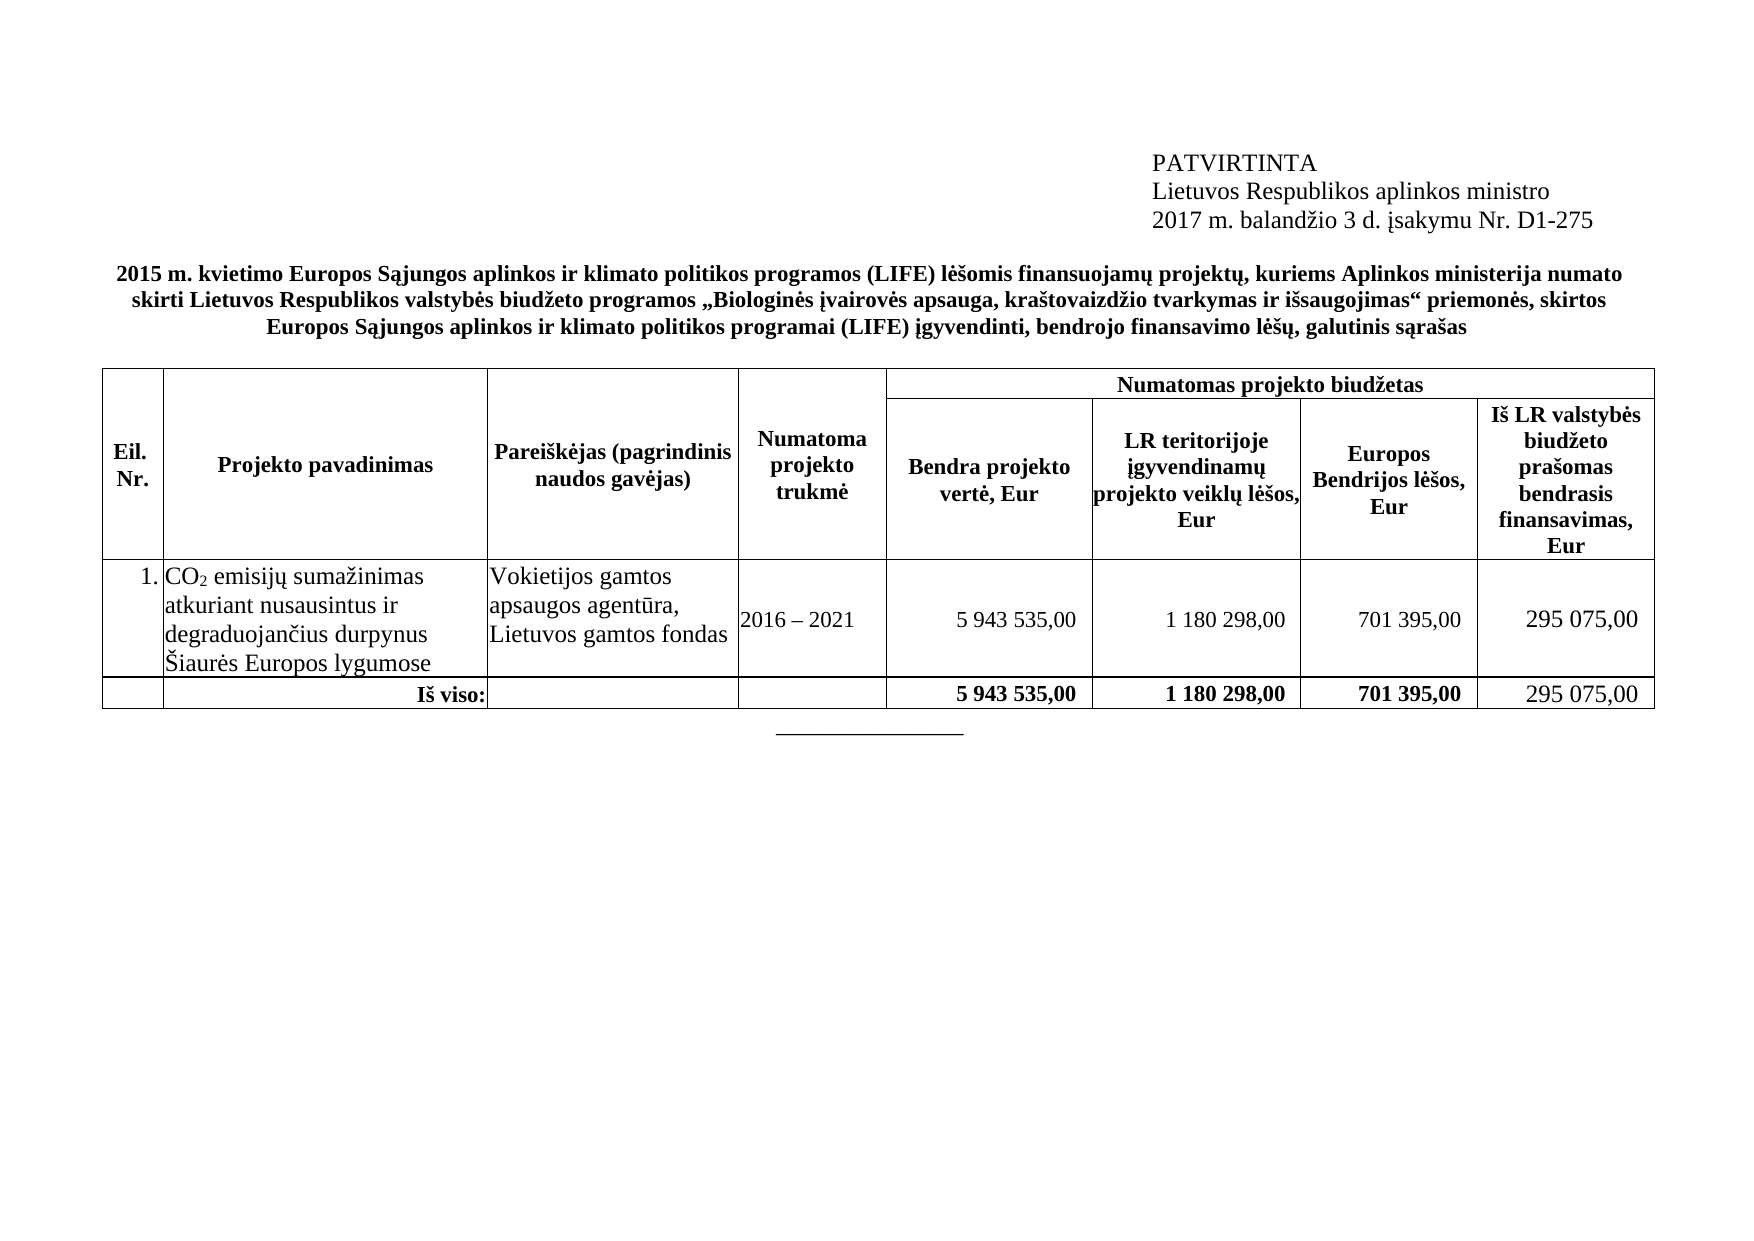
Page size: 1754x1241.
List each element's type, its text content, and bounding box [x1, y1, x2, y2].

table_cell 295 075,00 [1478, 678, 1654, 708]
table_header Projekto pavadinimas [164, 369, 487, 559]
table_cell 701 395,00 [1301, 678, 1477, 708]
table_cell [103, 678, 163, 708]
text Lietuvos Respublikos aplinkos ministro [1152, 176, 1639, 205]
table_cell 701 395,00 [1301, 560, 1477, 676]
text _______________ [103, 709, 1636, 738]
table_cell [739, 678, 886, 708]
table_cell 1 180 298,00 [1093, 678, 1300, 708]
table_cell 1 180 298,00 [1093, 560, 1300, 676]
table_cell 2016 – 2021 [739, 560, 886, 676]
text 2015 m. kvietimo Europos Sąjungos aplinkos ir klimato politikos programos (LIFE) lėšomis finansuojamų projektų, kuriems Aplinkos ministerija numato skirti Lietuvos Respublikos valstybės biudžeto programos „Biologinės įvairovės apsauga, kraštovaizdžio tvarkymas ir išsaugojimas“ priemonės, skirtos Europos Sąjungos aplinkos ir klimato politikos programai (LIFE) įgyvendinti, bendrojo finansavimo lėšų, galutinis sąrašas [103, 260, 1636, 339]
table_cell 5 943 535,00 [887, 560, 1092, 676]
table_cell 5 943 535,00 [887, 678, 1092, 708]
table_cell LR teritorijoje įgyvendinamų projekto veiklų lėšos, Eur [1093, 399, 1300, 559]
table_cell CO2 emisijų sumažinimas atkuriant nusausintus ir degraduojančius durpynus Šiaurės Europos lygumose [164, 560, 487, 676]
table_cell Iš viso: [164, 678, 487, 708]
table_cell Bendra projekto vertė, Eur [887, 399, 1092, 559]
table_cell 295 075,00 [1478, 560, 1654, 676]
table_cell [488, 678, 738, 708]
table_header Numatoma projekto trukmė [739, 369, 886, 559]
table_header Eil. Nr. [103, 369, 163, 559]
table_cell Europos Bendrijos lėšos, Eur [1301, 399, 1477, 559]
table_cell Vokietijos gamtos apsaugos agentūra, Lietuvos gamtos fondas [488, 560, 738, 676]
table_cell 1. [103, 560, 163, 676]
text PATVIRTINTA [1152, 148, 1639, 176]
table_header Numatomas projekto biudžetas [887, 369, 1654, 398]
table_cell Iš LR valstybės biudžeto prašomas bendrasis finansavimas, Eur [1478, 399, 1654, 559]
table_header Pareiškėjas (pagrindinis naudos gavėjas) [488, 369, 738, 559]
text 2017 m. balandžio 3 d. įsakymu Nr. D1-275 [1152, 205, 1639, 234]
